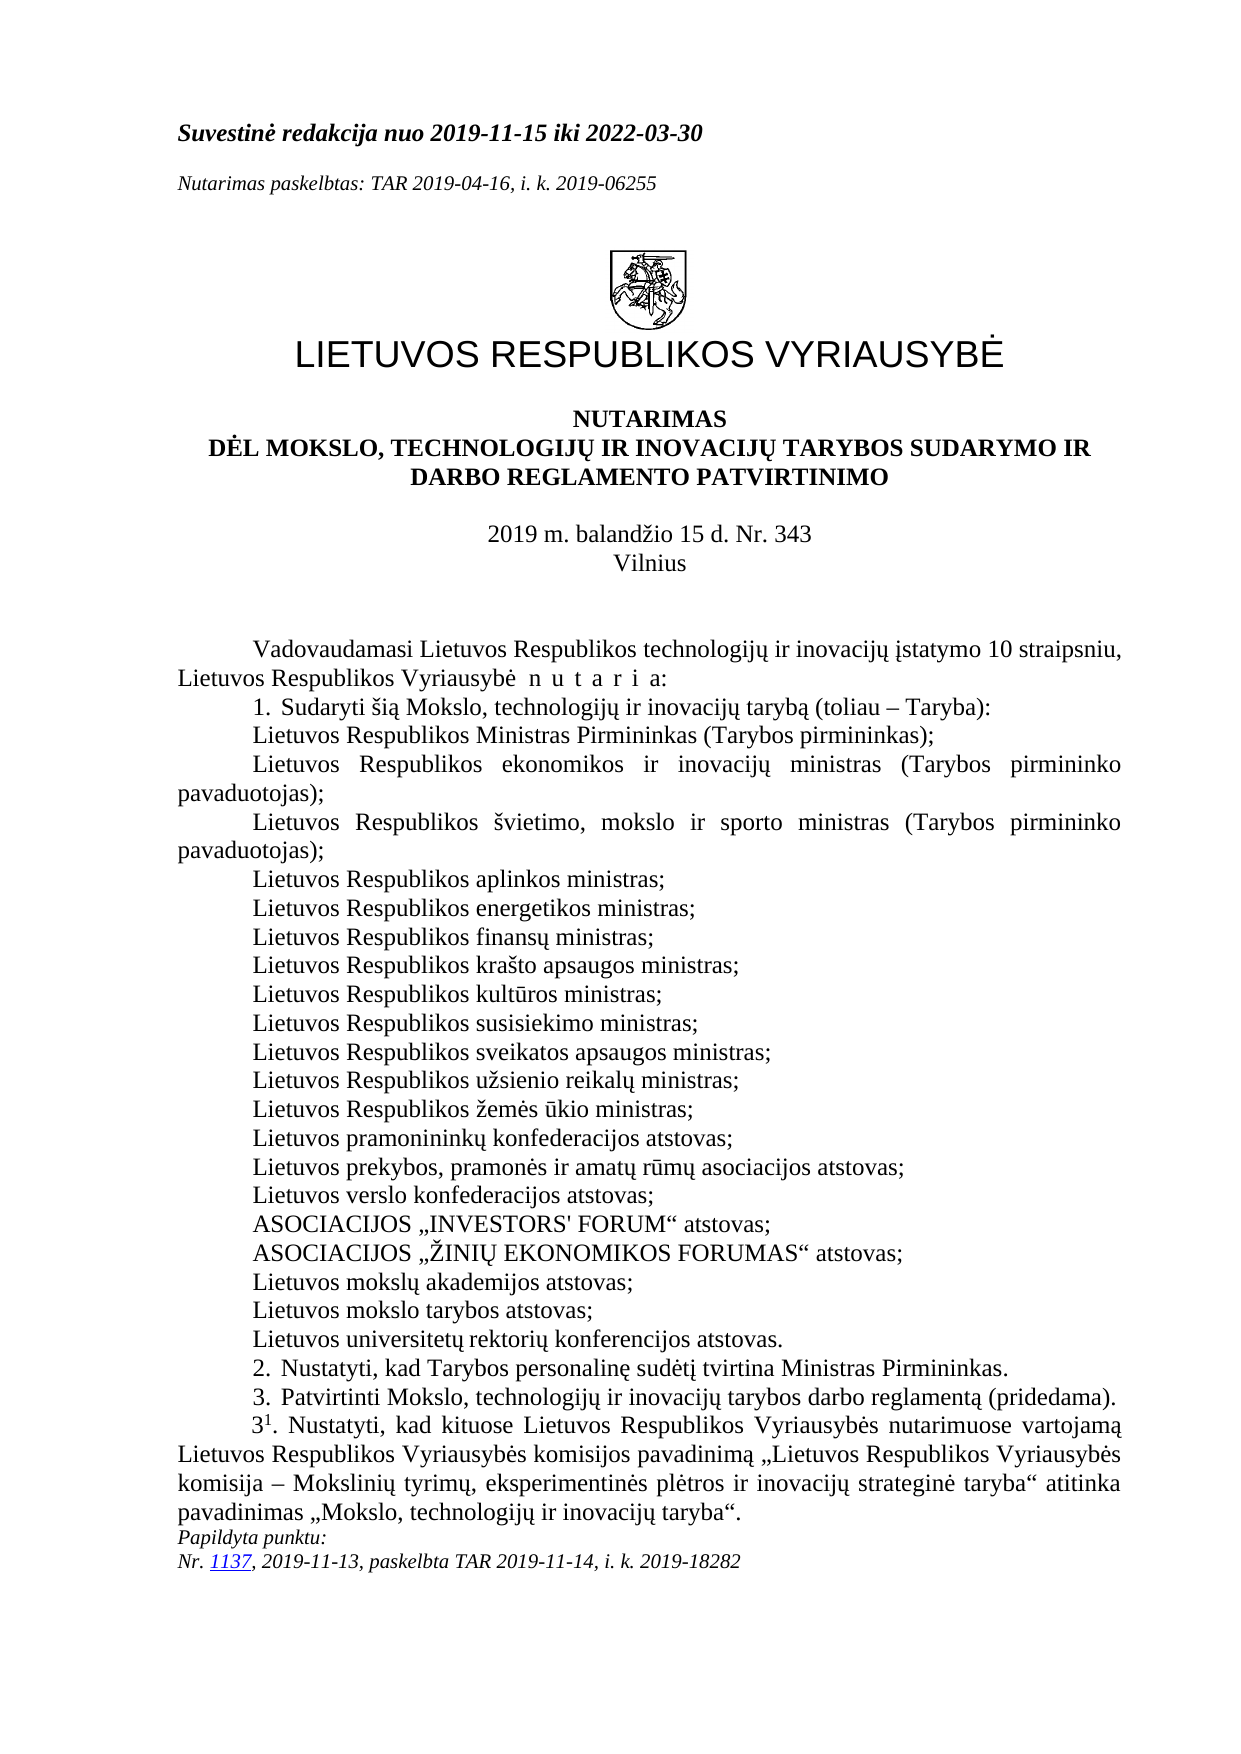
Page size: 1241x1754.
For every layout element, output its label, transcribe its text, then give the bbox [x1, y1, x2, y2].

text 2. Nustatyti, kad Tarybos personalinę sudėtį tvirtina Ministras Pirmininkas. [177, 1353, 1152, 1382]
text Lietuvos Respublikos žemės ūkio ministras; [177, 1094, 1152, 1123]
text Lietuvos Respublikos kultūros ministras; [177, 979, 1152, 1008]
text Lietuvos Respublikos sveikatos apsaugos ministras; [177, 1037, 1152, 1065]
text Nutarimas paskelbtas: TAR 2019-04-16, i. k. 2019-06255 [177, 171, 1122, 195]
text Lietuvos prekybos, pramonės ir amatų rūmų asociacijos atstovas; [177, 1152, 1152, 1180]
text Nr. 1137, 2019-11-13, paskelbta TAR 2019-11-14, i. k. 2019-18282 [177, 1549, 1122, 1573]
text Lietuvos Respublikos susisiekimo ministras; [177, 1008, 1152, 1037]
text Vadovaudamasi Lietuvos Respublikos technologijų ir inovacijų įstatymo 10 straipsniu, Lietuvos Respublikos Vyriausybė nutaria: [177, 634, 1122, 692]
text Lietuvos Respublikos Ministras Pirmininkas (Tarybos pirmininkas); [177, 720, 1122, 749]
text ASOCIACIJOS „ŽINIŲ EKONOMIKOS FORUMAS“ atstovas; [177, 1238, 1152, 1267]
text ASOCIACIJOS „INVESTORS' FORUM“ atstovas; [177, 1209, 1152, 1238]
text Lietuvos pramonininkų konfederacijos atstovas; [177, 1123, 1152, 1152]
text Lietuvos verslo konfederacijos atstovas; [177, 1180, 1152, 1209]
text Lietuvos Respublikos ekonomikos ir inovacijų ministras (Tarybos pirmininko pavaduotojas); [177, 749, 1122, 807]
text Lietuvos Respublikos užsienio reikalų ministras; [177, 1065, 1152, 1094]
text Lietuvos Respublikos finansų ministras; [177, 922, 1152, 950]
text nutarimas [177, 404, 1122, 433]
text Lietuvos Respublikos Vyriausybė [177, 332, 1122, 375]
text 1. Sudaryti šią Mokslo, technologijų ir inovacijų tarybą (toliau – Taryba): [177, 692, 1122, 720]
text Lietuvos Respublikos švietimo, mokslo ir sporto ministras (Tarybos pirmininko pavaduotojas); [177, 807, 1122, 864]
text 31. Nustatyti, kad kituose Lietuvos Respublikos Vyriausybės nutarimuose vartojamą Lietuvos Respublikos Vyriausybės komisijos pavadinimą „Lietuvos Respublikos Vyriausybės komisija – Mokslinių tyrimų, eksperimentinės plėtros ir inovacijų strateginė taryba“ atitinka pavadinimas „Mokslo, technologijų ir inovacijų taryba“. [177, 1410, 1122, 1525]
text Lietuvos mokslų akademijos atstovas; [177, 1267, 1152, 1295]
text 2019 m. balandžio 15 d. Nr. 343 [177, 519, 1122, 548]
text Lietuvos mokslo tarybos atstovas; [177, 1295, 1152, 1324]
text Lietuvos Respublikos aplinkos ministras; [177, 864, 1152, 893]
text Lietuvos universitetų rektorių konferencijos atstovas. [177, 1324, 1152, 1353]
text dėl MOKSLO, TECHNOLOGIJŲ IR INOVACIJŲ TARYBOS SUDARYMO ir darbo reglamento patvirtinimo [177, 433, 1122, 490]
text Lietuvos Respublikos krašto apsaugos ministras; [177, 950, 1152, 979]
text Vilnius [177, 548, 1122, 577]
text Lietuvos Respublikos energetikos ministras; [177, 893, 1152, 922]
text Suvestinė redakcija nuo 2019-11-15 iki 2022-03-30 [177, 118, 1122, 147]
text Papildyta punktu: [177, 1525, 1122, 1549]
text 3. Patvirtinti Mokslo, technologijų ir inovacijų tarybos darbo reglamentą (pridedama). [177, 1382, 1152, 1410]
